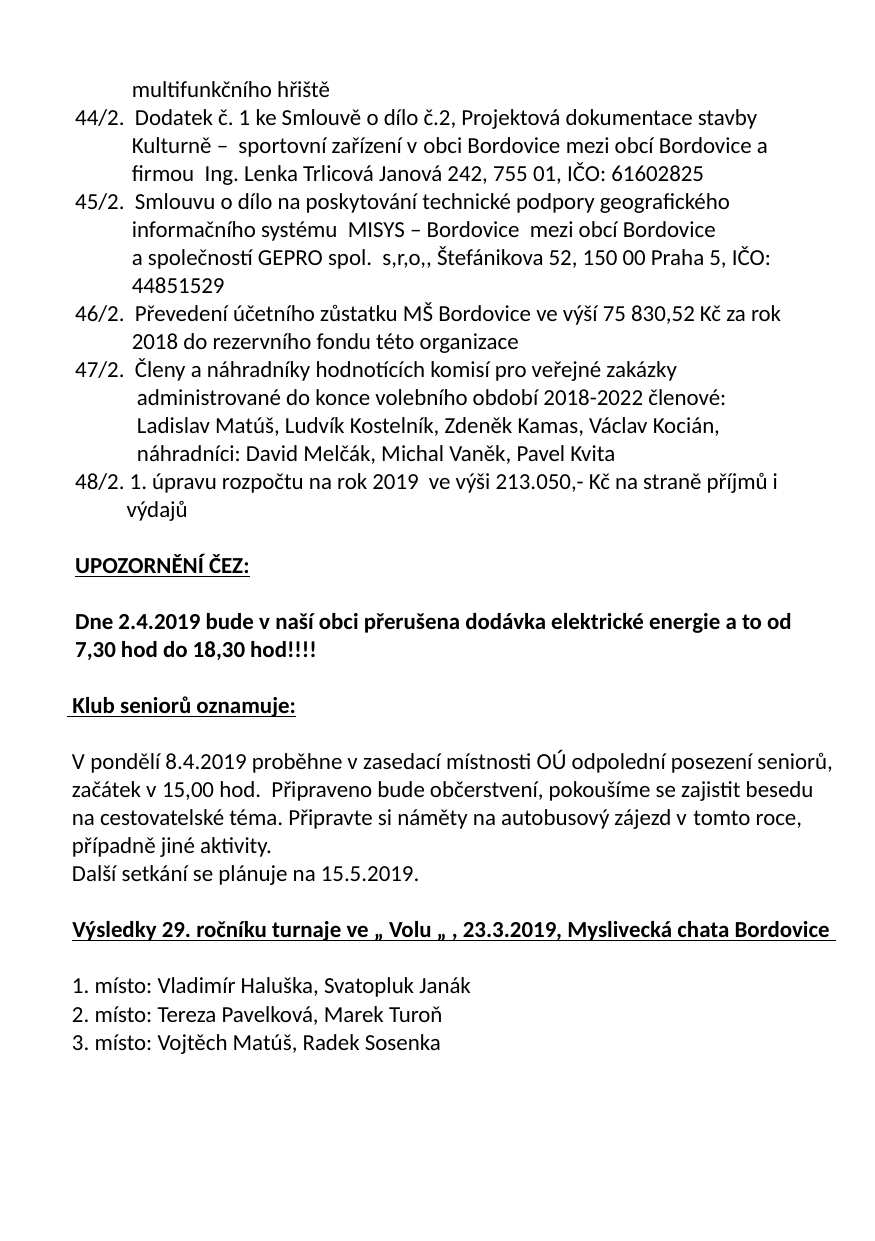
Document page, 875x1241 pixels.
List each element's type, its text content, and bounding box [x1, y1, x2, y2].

text 44851529 [75, 271, 799, 299]
text V pondělí 8.4.2019 proběhne v zasedací místnosti OÚ odpolední posezení seniorů, [31, 747, 855, 776]
text Klub seniorů oznamuje: [31, 691, 855, 719]
text multifunkčního hřiště 44/2. Dodatek č. 1 ke Smlouvě o dílo č.2, Projektová dokumentace stavby [75, 75, 799, 131]
text Kulturně – sportovní zařízení v obci Bordovice mezi obcí Bordovice a [75, 131, 799, 159]
text 3. místo: Vojtěch Matúš, Radek Sosenka [31, 1028, 855, 1056]
text 2. místo: Tereza Pavelková, Marek Turoň [31, 1000, 855, 1028]
text firmou Ing. Lenka Trlicová Janová 242, 755 01, IČO: 61602825 [75, 159, 799, 187]
text 45/2. Smlouvu o dílo na poskytování technické podpory geografického [75, 187, 799, 215]
text Dne 2.4.2019 bude v naší obci přerušena dodávka elektrické energie a to od 7,30 hod do 18,30 hod!!!! [75, 607, 799, 663]
text UPOZORNĚNÍ ČEZ: [75, 551, 799, 579]
text 1. místo: Vladimír Haluška, Svatopluk Janák [31, 972, 855, 1000]
text výdajů [75, 495, 799, 523]
text 2018 do rezervního fondu této organizace [75, 327, 799, 355]
text Ladislav Matúš, Ludvík Kostelník, Zdeněk Kamas, Václav Kocián, [75, 411, 799, 439]
text začátek v 15,00 hod. Připraveno bude občerstvení, pokoušíme se zajistit besedu [31, 776, 855, 803]
text 46/2. Převedení účetního zůstatku MŠ Bordovice ve výší 75 830,52 Kč za rok [75, 299, 799, 327]
text Výsledky 29. ročníku turnaje ve „ Volu „ , 23.3.2019, Myslivecká chata Bordovice [31, 916, 855, 944]
text a společností GEPRO spol. s,r,o,, Štefánikova 52, 150 00 Praha 5, IČO: [75, 243, 799, 271]
text Další setkání se plánuje na 15.5.2019. [31, 859, 855, 888]
text případně jiné aktivity. [31, 832, 855, 859]
text administrované do konce volebního období 2018-2022 členové: [75, 383, 799, 411]
text na cestovatelské téma. Připravte si náměty na autobusový zájezd v tomto roce, [31, 803, 855, 832]
text náhradníci: David Melčák, Michal Vaněk, Pavel Kvita [75, 439, 799, 467]
text 48/2. 1. úpravu rozpočtu na rok 2019 ve výši 213.050,- Kč na straně příjmů i [75, 467, 799, 495]
text informačního systému MISYS – Bordovice mezi obcí Bordovice [75, 215, 799, 243]
text 47/2. Členy a náhradníky hodnotících komisí pro veřejné zakázky [75, 355, 799, 383]
